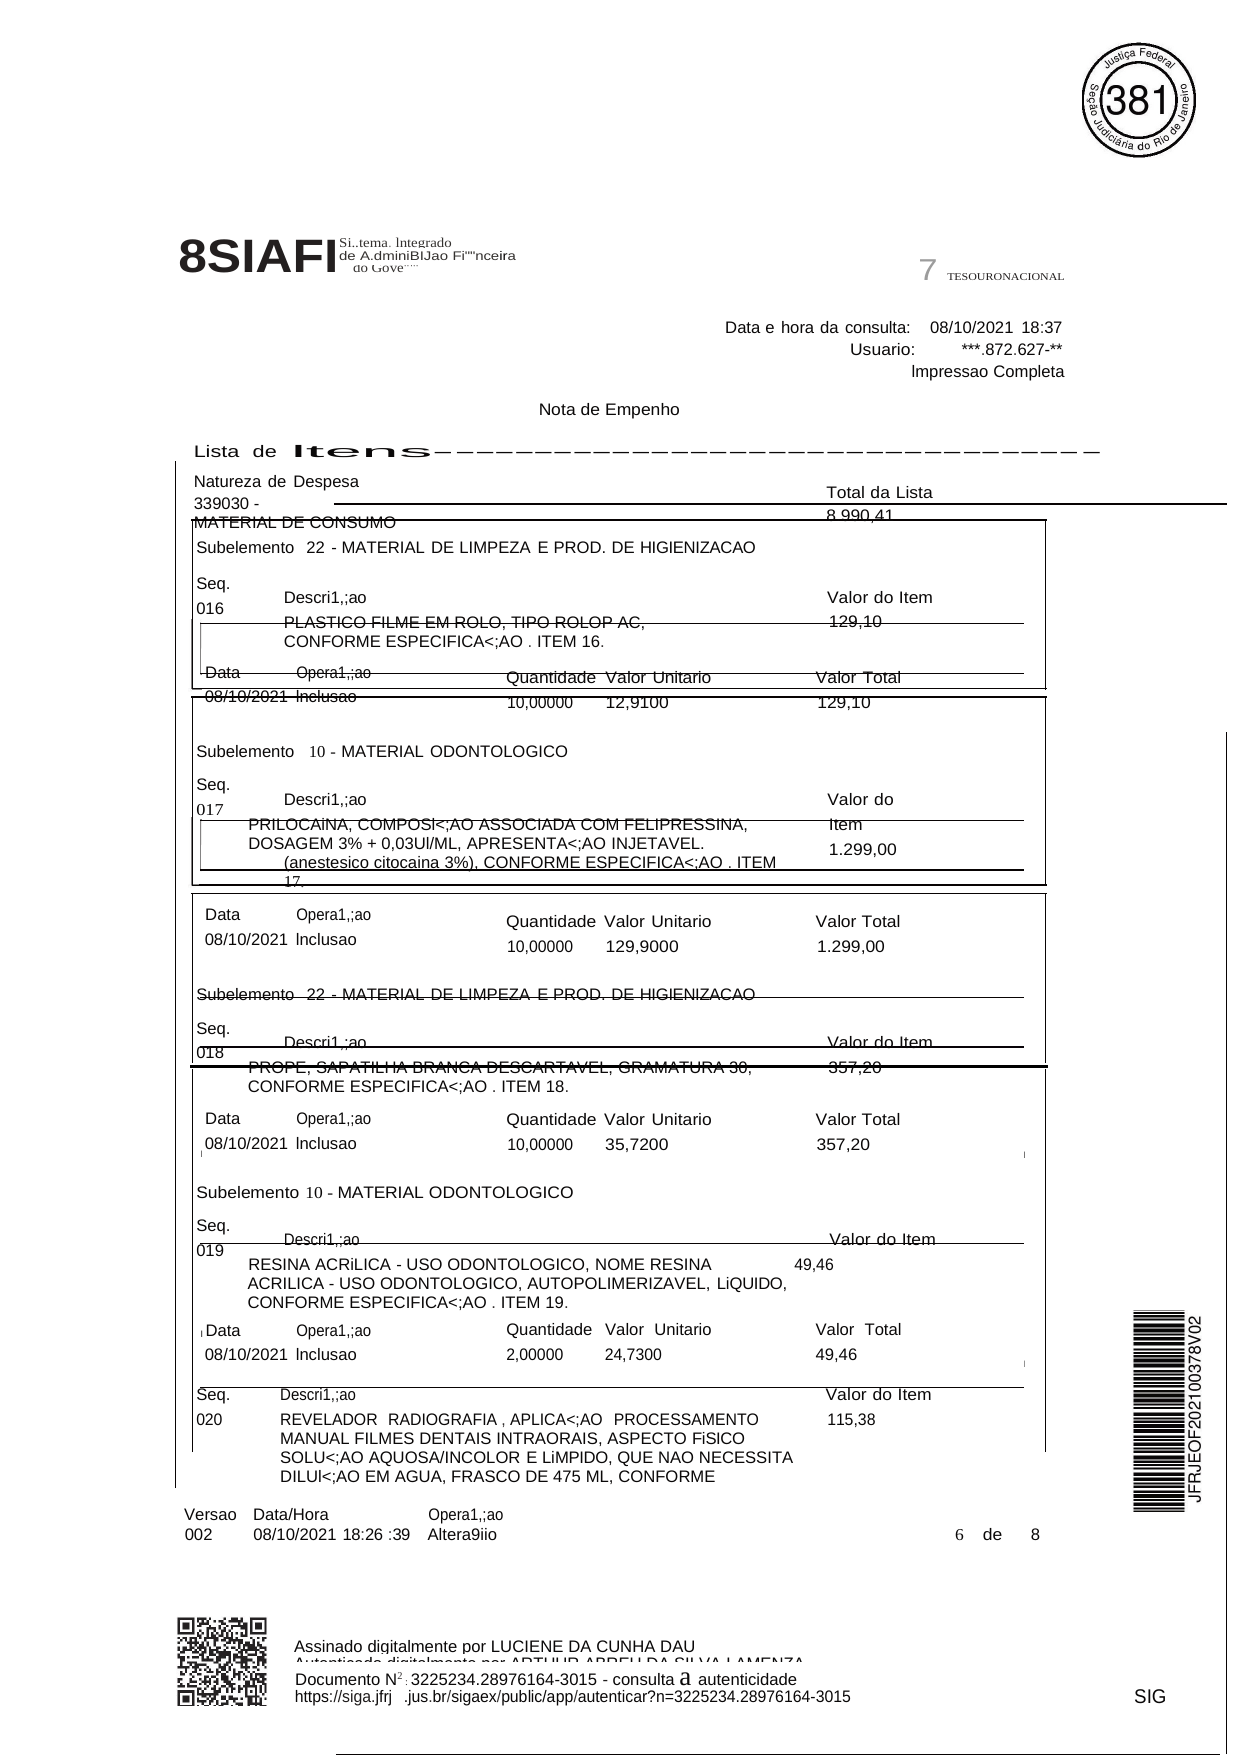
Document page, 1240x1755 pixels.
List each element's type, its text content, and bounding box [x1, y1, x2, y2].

text I Data Opera1,;ao Quantidade Valor Unitario Valor Total 08/10/2021 lnclusao 2,00000 24,7300 49,46 [200, 1318, 902, 1363]
text Descri1,;ao [284, 587, 743, 607]
text 020 REVELADOR RADIOGRAFIA , APLICA<;AO PROCESSAMENTO 115,38 MANUAL FILMES DENTAIS INTRAORAIS, ASPECTO FiSICO [196, 1409, 878, 1448]
text [815, 668, 953, 673]
text [506, 668, 714, 673]
text Valor Total 1.299,00 [815, 912, 942, 956]
text Quantidade Valor Unitario [506, 674, 714, 688]
text [1046, 985, 1212, 1004]
text [1046, 1384, 1132, 1403]
text [176, 1363, 192, 1369]
text [1046, 742, 1212, 761]
text Valor Total 357,20 [815, 1104, 902, 1154]
text Data Opera1,;ao 08/10/2021 lnclusao [204, 689, 372, 696]
text Valor do Item 357,20 [827, 1033, 970, 1046]
text I [200, 1153, 372, 1159]
text Data Opera1,;ao 08/10/2021 lnclusao [204, 662, 372, 673]
text [160, 1363, 175, 1369]
text (anestesico citocaina 3%), CONFORME ESPECIFICA<;AO . ITEM [284, 853, 796, 869]
text Descri1,;ao [284, 1033, 784, 1046]
text Valor do Item 129,10 [827, 624, 979, 631]
text PLASTICO FILME EM ROLO, TIPO ROLOP AC, CONFORME ESPECIFICA<;AO . ITEM 16. [284, 612, 743, 623]
text Valor do Item 357,20 [827, 1048, 970, 1065]
text Seq. 016 [196, 573, 235, 618]
text Valor do Item 129,10 [827, 587, 979, 623]
text PROPE, SAPATILHA BRANCA DESCARTAVEL, GRAMATURA 30, CONFORME ESPECIFICA<;AO . ITEM 18. [248, 1058, 784, 1065]
text Data Opera1,;ao 08/10/2021 lnclusao [204, 904, 372, 948]
text [506, 689, 714, 696]
text Data Opera1,;ao 08/10/2021 lnclusao [204, 1103, 372, 1153]
text PLASTICO FILME EM ROLO, TIPO ROLOP AC, CONFORME ESPECIFICA<;AO . ITEM 16. [284, 624, 743, 651]
text Seq. [196, 775, 235, 794]
text Valor Total [815, 674, 953, 688]
text 17. [284, 871, 796, 884]
text PROPE, SAPATILHA BRANCA DESCARTAVEL, GRAMATURA 30, CONFORME ESPECIFICA<;AO . ITEM 18. [248, 1068, 784, 1096]
text Subelemento 10 - MATERIAL ODONTOLOGICO [196, 742, 1045, 761]
text SOLU<;AO AQUOSA/INCOLOR E LiMPIDO, QUE NAO NECESSITA DILUl<;AO EM AGUA, FRASCO DE 475 ML, CONFORME [280, 1448, 821, 1486]
text Subelemento 22 - MATERIAL DE LIMPEZA E PROD. DE HIGIENIZACAO [196, 538, 761, 557]
text Seq. 018 [196, 1018, 235, 1062]
text PRILOCAiNA, COMPOSl<;AO ASSOCIADA COM FELIPRESSINA, DOSAGEM 3% + 0,03Ul/ML, APRESENTA<;AO INJETAVEL. [248, 814, 779, 820]
text Seq. 019 [196, 1216, 235, 1260]
text [826, 521, 999, 525]
text Valor do Item 357,20 [827, 1068, 970, 1077]
text Subelemento 10 - MATERIAL ODONTOLOGICO [196, 1183, 1045, 1202]
text [284, 1048, 784, 1052]
text Data Opera1,;ao 08/10/2021 lnclusao [204, 674, 372, 688]
text Quantidade Valor Unitario 10,00000 129,9000 [506, 912, 713, 956]
text PRILOCAiNA, COMPOSl<;AO ASSOCIADA COM FELIPRESSINA, DOSAGEM 3% + 0,03Ul/ML, APRESENTA<;AO INJETAVEL. [248, 821, 779, 853]
text 339030 - MATERIAL DE CONSUMO [193, 494, 761, 519]
text 129,10 [815, 698, 953, 712]
text RESINA ACRiLICA - USO ODONTOLOGICO, NOME RESINA 49,46 ACRILICA - USO ODONTOLOGICO, AUTOPOLIMERIZAVEL, LiQUIDO, CONFORME ESPECIFICA<;AO . ITEM 19. [247, 1254, 867, 1312]
text Subelemento 22 - MATERIAL DE LIMPEZA E PROD. DE HIGIENIZACAO [196, 985, 1045, 1004]
text [1046, 1183, 1212, 1202]
text [815, 689, 953, 696]
text Descri1,;ao Valor do Item [284, 1229, 1045, 1249]
text Quantidade Valor Unitario 10,00000 35,7200 [506, 1109, 714, 1153]
text Total da Lista [826, 483, 999, 503]
text 8.990,41 [826, 505, 999, 519]
text 339030 - MATERIAL DE CONSUMO [193, 521, 761, 532]
text [1046, 1229, 1212, 1249]
text 017 [196, 800, 235, 819]
text 10,00000 12,9100 [506, 698, 714, 712]
text Descri1,;ao [284, 789, 796, 809]
text Valor do Item 1.299,00 [827, 789, 931, 820]
text I [193, 1363, 1025, 1369]
text Lista de ltens---------------------------------- [193, 442, 1212, 461]
text Valor do Item 1.299,00 [827, 821, 931, 858]
text Data Opera1,;ao 08/10/2021 lnclusao [204, 698, 372, 706]
text [284, 886, 796, 891]
text Natureza de Despesa [193, 472, 761, 491]
text Seq. Descri1,;ao Valor do Item [196, 1384, 1045, 1403]
